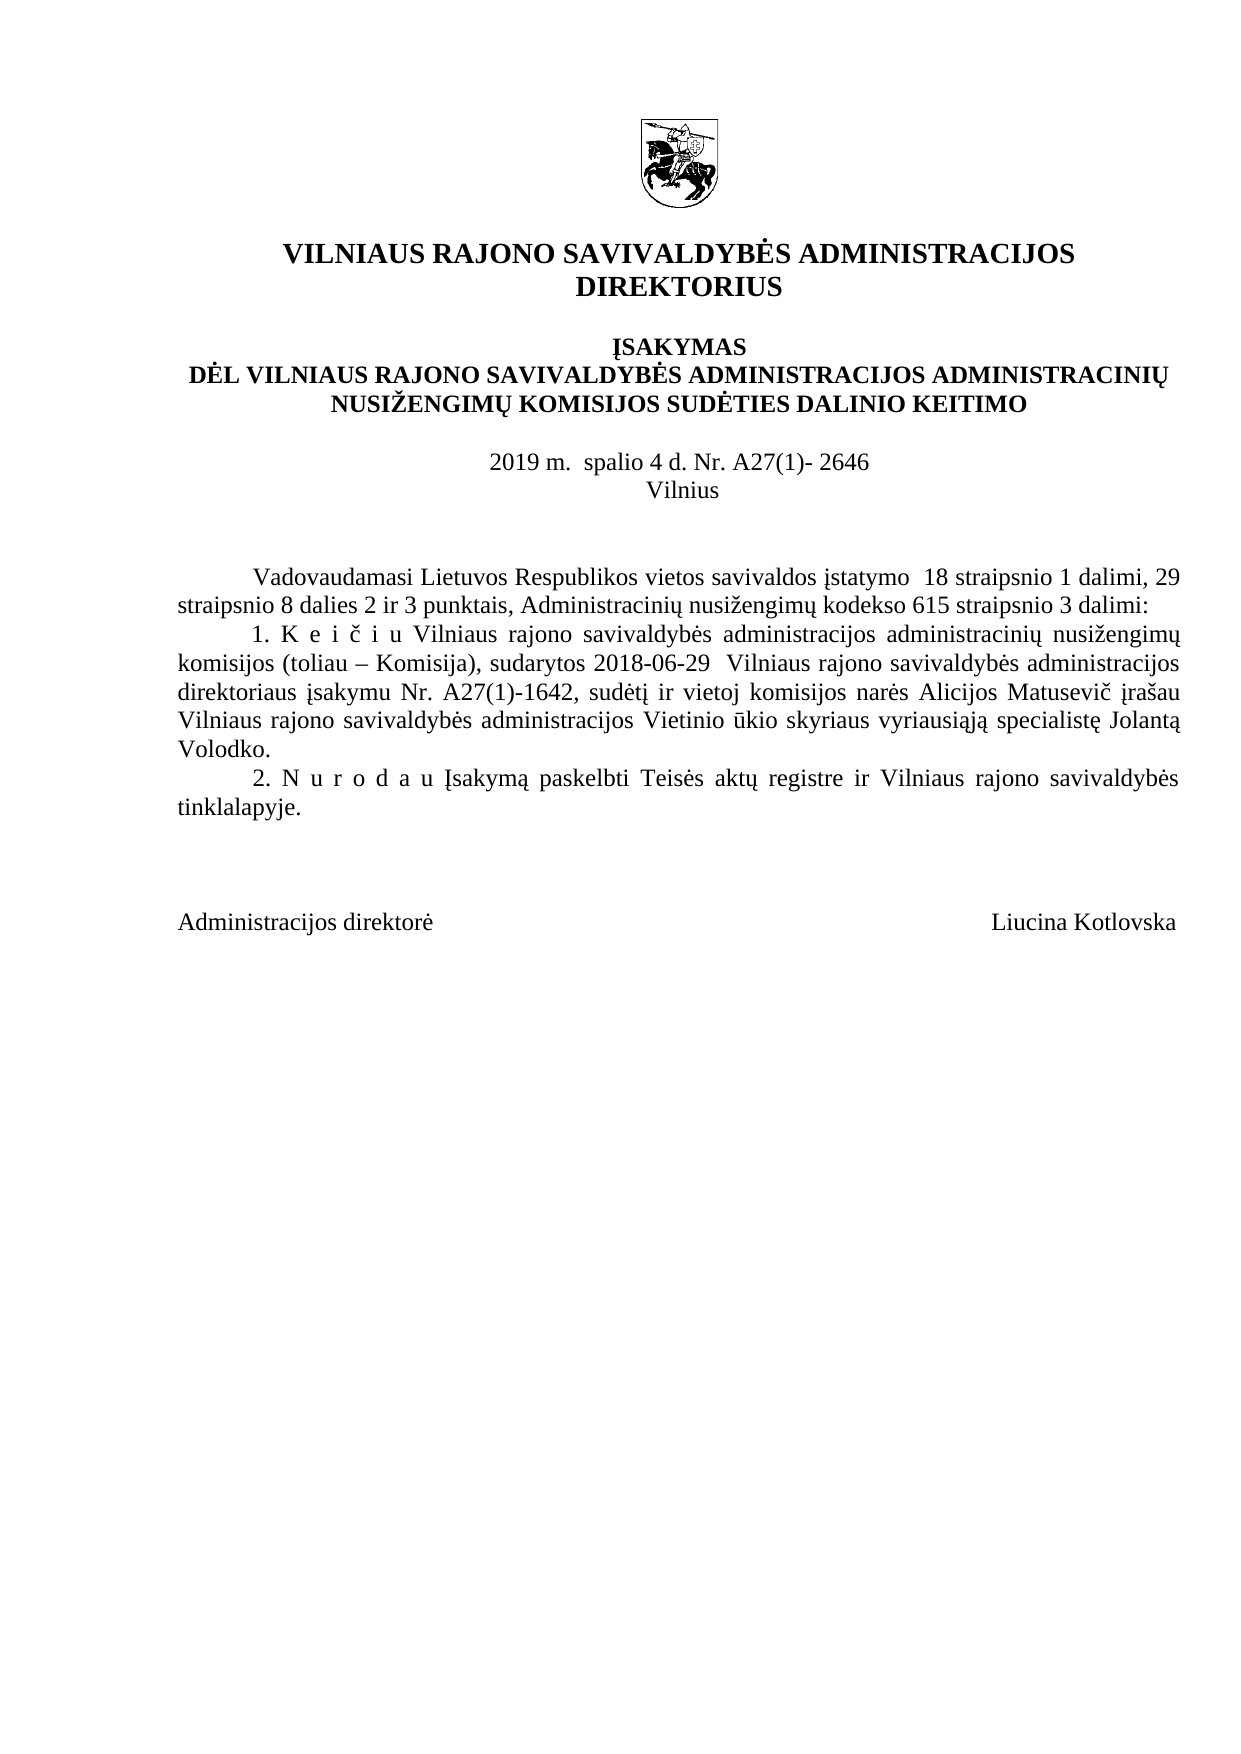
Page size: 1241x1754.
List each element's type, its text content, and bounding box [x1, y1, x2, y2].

text Vilnius [177, 476, 1181, 504]
text ĮSAKYMAS [177, 332, 1181, 361]
text VILNIAUS RAJONO SAVIVALDYBĖS ADMINISTRACIJOS DIREKTORIUS [177, 236, 1181, 303]
text 1. K e i č i u Vilniaus rajono savivaldybės administracijos administracinių nusižengimų komisijos (toliau – Komisija), sudarytos 2018-06-29 Vilniaus rajono savivaldybės administracijos direktoriaus įsakymu Nr. A27(1)-1642, sudėtį ir vietoj komisijos narės Alicijos Matusevič įrašau Vilniaus rajono savivaldybės administracijos Vietinio ūkio skyriaus vyriausiąją specialistę Jolantą Volodko. [177, 619, 1181, 763]
text DĖL VILNIAUS RAJONO SAVIVALDYBĖS ADMINISTRACIJOS ADMINISTRACINIŲ NUSIŽENGIMŲ KOMISIJOS SUDĖTIES DALINIO KEITIMO [177, 361, 1181, 418]
text 2019 m. spalio 4 d. Nr. A27(1)- 2646 [177, 447, 1181, 476]
text Vadovaudamasi Lietuvos Respublikos vietos savivaldos įstatymo 18 straipsnio 1 dalimi, 29 straipsnio 8 dalies 2 ir 3 punktais, Administracinių nusižengimų kodekso 615 straipsnio 3 dalimi: [177, 562, 1181, 619]
text 2. N u r o d a u Įsakymą paskelbti Teisės aktų registre ir Vilniaus rajono savivaldybės tinklalapyje. [177, 763, 1181, 821]
text Administracijos direktorė Liucina Kotlovska [177, 907, 1181, 936]
